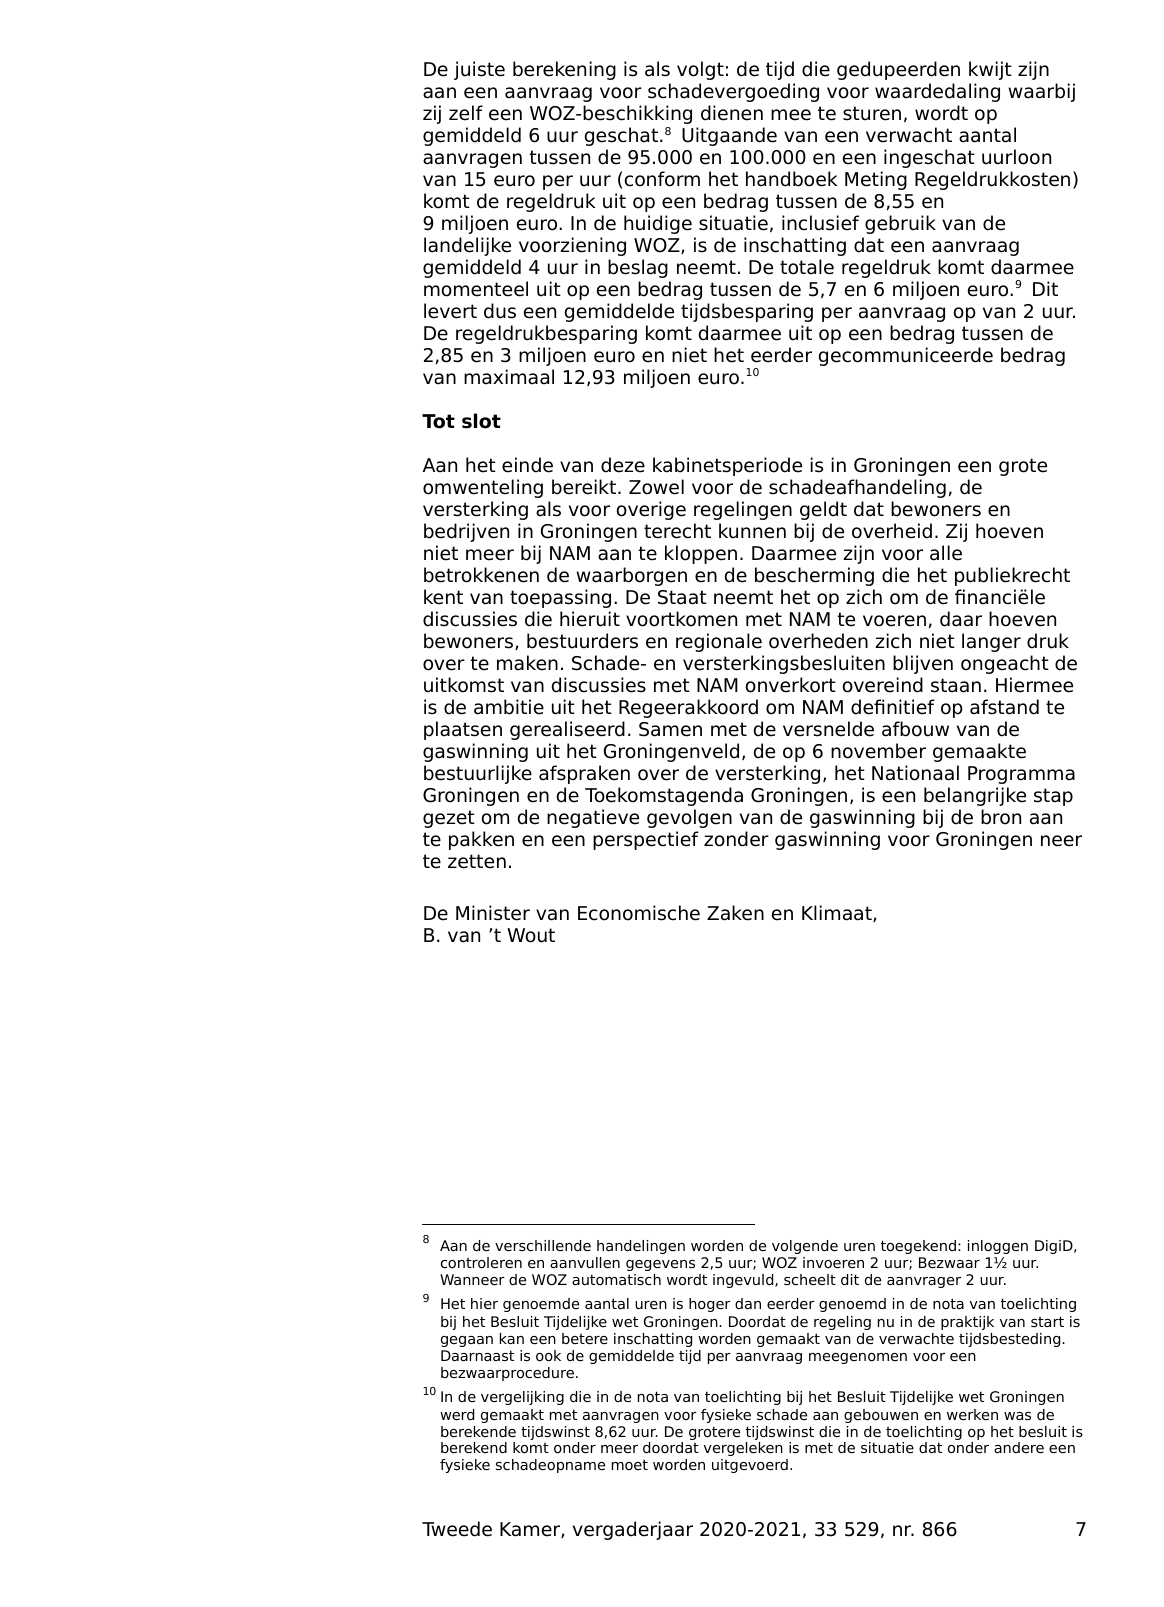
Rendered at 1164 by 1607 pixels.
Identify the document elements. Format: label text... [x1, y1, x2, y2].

text Het hier genoemde aantal uren is hoger dan eerder genoemd in de nota van toelichting bij het Besluit Tijdelijke wet Groningen. Doordat de regeling nu in de praktijk van start is gegaan kan een betere inschatting worden gemaakt van de verwachte tijdsbesteding. Daarnaast is ook de gemiddelde tijd per aanvraag meegenomen voor een bezwaarprocedure. [422, 1292, 1087, 1382]
subtitle Tot slot [422, 411, 1087, 433]
text Aan het einde van deze kabinetsperiode is in Groningen een grote omwenteling bereikt. Zowel voor de schadeafhandeling, de versterking als voor overige regelingen geldt dat bewoners en bedrijven in Groningen terecht kunnen bij de overheid. Zij hoeven niet meer bij NAM aan te kloppen. Daarmee zijn voor alle betrokkenen de waarborgen en de bescherming die het publiekrecht kent van toepassing. De Staat neemt het op zich om de financiële discussies die hieruit voortkomen met NAM te voeren, daar hoeven bewoners, bestuurders en regionale overheden zich niet langer druk over te maken. Schade- en versterkingsbesluiten blijven ongeacht de uitkomst van discussies met NAM onverkort overeind staan. Hiermee is de ambitie uit het Regeerakkoord om NAM definitief op afstand te plaatsen gerealiseerd. Samen met de versnelde afbouw van de gaswinning uit het Groningenveld, de op 6 november gemaakte bestuurlijke afspraken over de versterking, het Nationaal Programma Groningen en de Toekomstagenda Groningen, is een belangrijke stap gezet om de negatieve gevolgen van de gaswinning bij de bron aan te pakken en een perspectief zonder gaswinning voor Groningen neer te zetten. [422, 455, 1087, 873]
text De juiste berekening is als volgt: de tijd die gedupeerden kwijt zijn aan een aanvraag voor schadevergoeding voor waardedaling waarbij zij zelf een WOZ-beschikking dienen mee te sturen, wordt op gemiddeld 6 uur geschat. Uitgaande van een verwacht aantal aanvragen tussen de 95.000 en 100.000 en een ingeschat uurloon van 15 euro per uur (conform het handboek Meting Regeldrukkosten) komt de regeldruk uit op een bedrag tussen de 8,55 en 9 miljoen euro. In de huidige situatie, inclusief gebruik van de landelijke voorziening WOZ, is de inschatting dat een aanvraag gemiddeld 4 uur in beslag neemt. De totale regeldruk komt daarmee momenteel uit op een bedrag tussen de 5,7 en 6 miljoen euro. Dit levert dus een gemiddelde tijdsbesparing per aanvraag op van 2 uur. De regeldrukbesparing komt daarmee uit op een bedrag tussen de 2,85 en 3 miljoen euro en niet het eerder gecommuniceerde bedrag van maximaal 12,93 miljoen euro. [422, 59, 1087, 389]
text In de vergelijking die in de nota van toelichting bij het Besluit Tijdelijke wet Groningen werd gemaakt met aanvragen voor fysieke schade aan gebouwen en werken was de berekende tijdswinst 8,62 uur. De grotere tijdswinst die in de toelichting op het besluit is berekend komt onder meer doordat vergeleken is met de situatie dat onder andere een fysieke schadeopname moet worden uitgevoerd. [422, 1385, 1087, 1474]
text Aan de verschillende handelingen worden de volgende uren toegekend: inloggen DigiD, controleren en aanvullen gegevens 2,5 uur; WOZ invoeren 2 uur; Bezwaar 1½ uur. Wanneer de WOZ automatisch wordt ingevuld, scheelt dit de aanvrager 2 uur. [422, 1233, 1087, 1289]
text De Minister van Economische Zaken en Klimaat, B. van ’t Wout [422, 903, 1087, 947]
